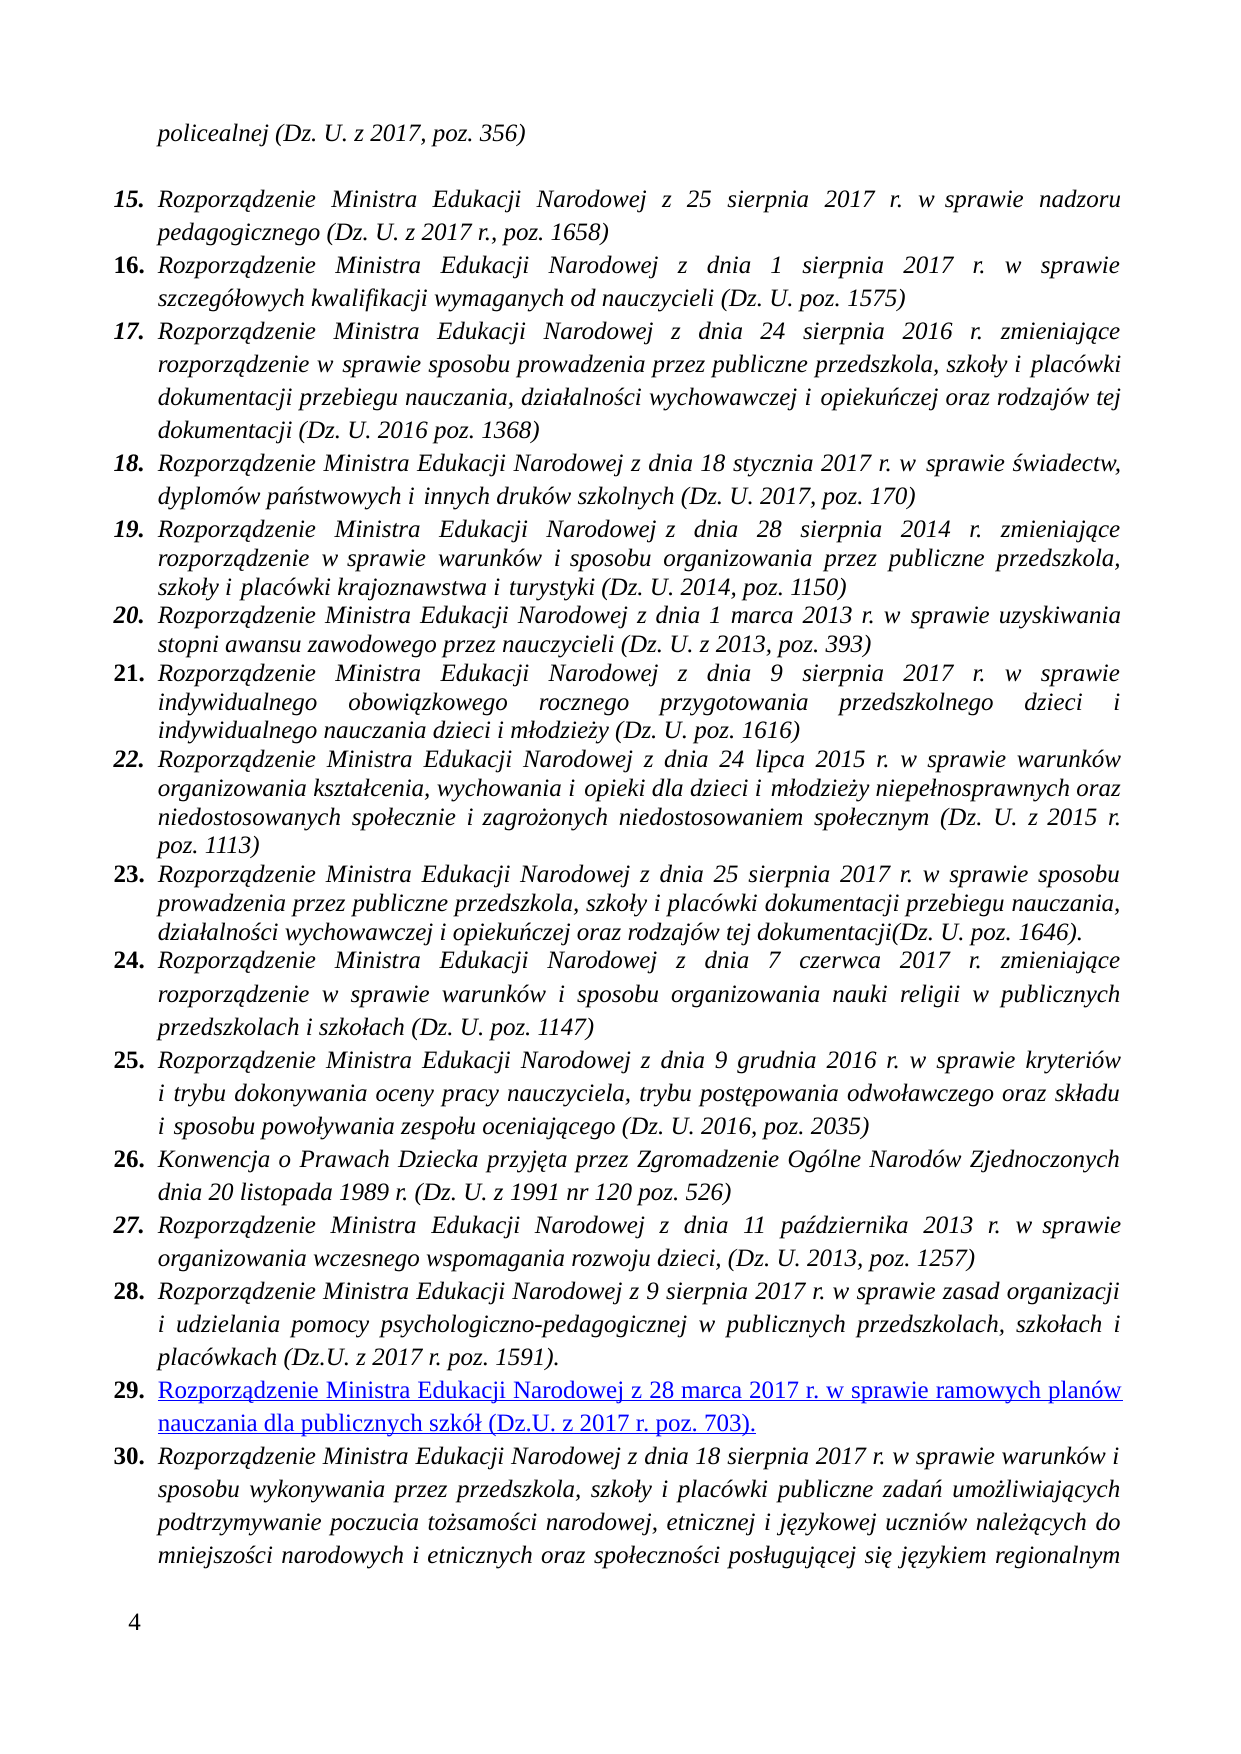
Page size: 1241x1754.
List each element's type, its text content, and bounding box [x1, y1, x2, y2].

list policealnej (Dz. U. z 2017, poz. 356) [113, 118, 1123, 147]
list Rozporządzenie Ministra Edukacji Narodowej z dnia 24 lipca 2015 r. w sprawie warunków organizowania kształcenia, wychowania i opieki dla dzieci i młodzieży niepełnosprawnych oraz niedostosowanych społecznie i zagrożonych niedostosowaniem społecznym (Dz. U. z 2015 r. poz. 1113) [113, 744, 1123, 859]
list Rozporządzenie Ministra Edukacji Narodowej z dnia 9 sierpnia 2017 r. w sprawie indywidualnego obowiązkowego rocznego przygotowania przedszkolnego dzieci i indywidualnego nauczania dzieci i młodzieży (Dz. U. poz. 1616) [113, 658, 1123, 744]
list Rozporządzenie Ministra Edukacji Narodowej z dnia 24 sierpnia 2016 r. zmieniające rozporządzenie w sprawie sposobu prowadzenia przez publiczne przedszkola, szkoły i placówki dokumentacji przebiegu nauczania, działalności wychowawczej i opiekuńczej oraz rodzajów tej dokumentacji (Dz. U. 2016 poz. 1368) [113, 316, 1123, 444]
list Rozporządzenie Ministra Edukacji Narodowej z dnia 18 stycznia 2017 r. w sprawie świadectw, dyplomów państwowych i innych druków szkolnych (Dz. U. 2017, poz. 170) [113, 448, 1123, 510]
list Rozporządzenie Ministra Edukacji Narodowej z 9 sierpnia 2017 r. w sprawie zasad organizacji i udzielania pomocy psychologiczno-pedagogicznej w publicznych przedszkolach, szkołach i placówkach (Dz.U. z 2017 r. poz. 1591). [113, 1276, 1123, 1371]
list Rozporządzenie Ministra Edukacji Narodowej z dnia 1 marca 2013 r. w sprawie uzyskiwania stopni awansu zawodowego przez nauczycieli (Dz. U. z 2013, poz. 393) [113, 601, 1123, 658]
list Konwencja o Prawach Dziecka przyjęta przez Zgromadzenie Ogólne Narodów Zjednoczonych dnia 20 listopada 1989 r. (Dz. U. z 1991 nr 120 poz. 526) [113, 1144, 1123, 1206]
list Rozporządzenie Ministra Edukacji Narodowej z 28 marca 2017 r. w sprawie ramowych planów nauczania dla publicznych szkół (Dz.U. z 2017 r. poz. 703). [113, 1375, 1123, 1437]
list Rozporządzenie Ministra Edukacji Narodowej z dnia 1 sierpnia 2017 r. w sprawie szczegółowych kwalifikacji wymaganych od nauczycieli (Dz. U. poz. 1575) [113, 250, 1123, 312]
list Rozporządzenie Ministra Edukacji Narodowej z dnia 28 sierpnia 2014 r. zmieniające rozporządzenie w sprawie warunków i sposobu organizowania przez publiczne przedszkola, szkoły i placówki krajoznawstwa i turystyki (Dz. U. 2014, poz. 1150) [113, 514, 1123, 601]
list Rozporządzenie Ministra Edukacji Narodowej z dnia 25 sierpnia 2017 r. w sprawie sposobu prowadzenia przez publiczne przedszkola, szkoły i placówki dokumentacji przebiegu nauczania, działalności wychowawczej i opiekuńczej oraz rodzajów tej dokumentacji(Dz. U. poz. 1646). [113, 859, 1123, 946]
list Rozporządzenie Ministra Edukacji Narodowej z dnia 11 października 2013 r. w sprawie organizowania wczesnego wspomagania rozwoju dzieci, (Dz. U. 2013, poz. 1257) [113, 1210, 1123, 1272]
list Rozporządzenie Ministra Edukacji Narodowej z dnia 7 czerwca 2017 r. zmieniające rozporządzenie w sprawie warunków i sposobu organizowania nauki religii w publicznych przedszkolach i szkołach (Dz. U. poz. 1147) [113, 946, 1123, 1040]
list Rozporządzenie Ministra Edukacji Narodowej z 25 sierpnia 2017 r. w sprawie nadzoru pedagogicznego (Dz. U. z 2017 r., poz. 1658) [113, 184, 1123, 246]
list Rozporządzenie Ministra Edukacji Narodowej z dnia 18 sierpnia 2017 r. w sprawie warunków i sposobu wykonywania przez przedszkola, szkoły i placówki publiczne zadań umożliwiających podtrzymywanie poczucia tożsamości narodowej, etnicznej i językowej uczniów należących do mniejszości narodowych i etnicznych oraz społeczności posługującej się językiem regionalnym [113, 1441, 1123, 1569]
list Rozporządzenie Ministra Edukacji Narodowej z dnia 9 grudnia 2016 r. w sprawie kryteriów i trybu dokonywania oceny pracy nauczyciela, trybu postępowania odwoławczego oraz składu i sposobu powoływania zespołu oceniającego (Dz. U. 2016, poz. 2035) [113, 1045, 1123, 1139]
